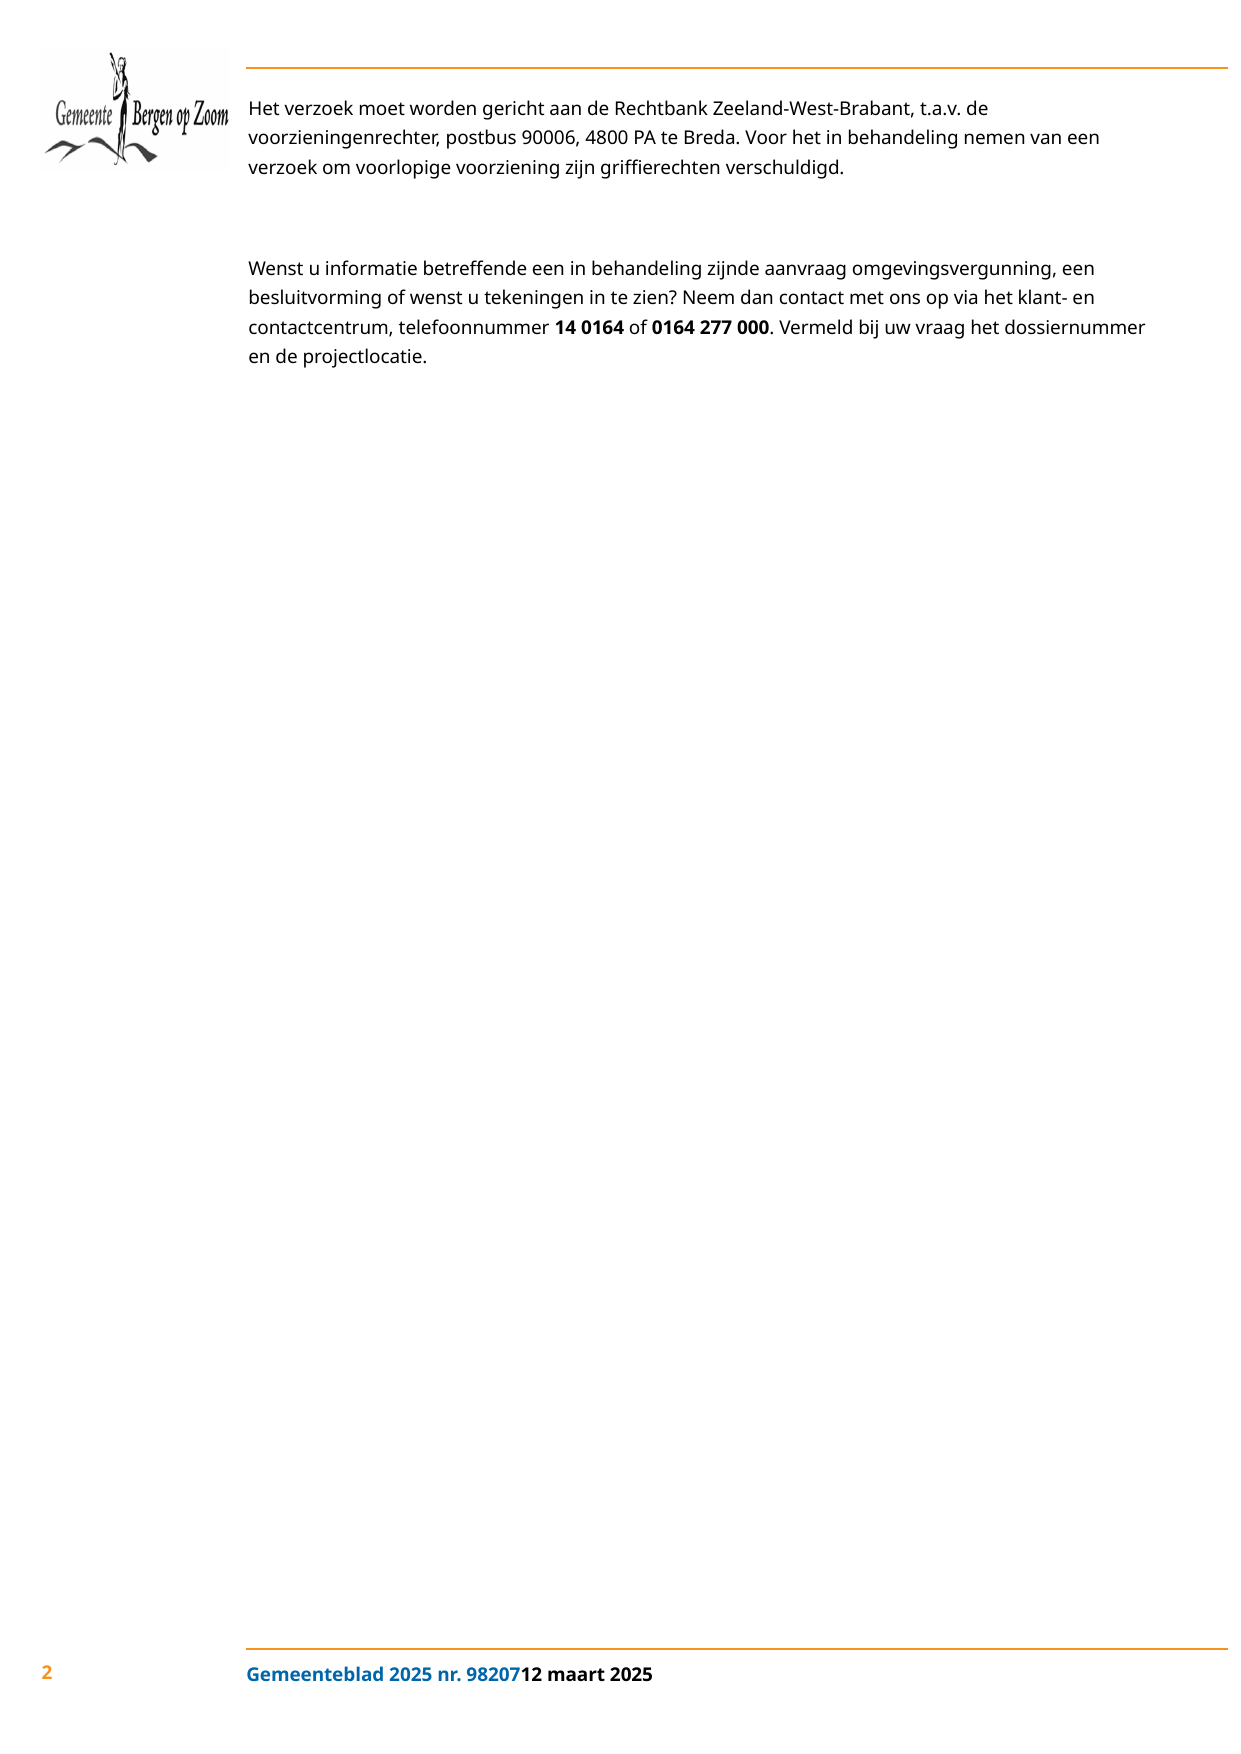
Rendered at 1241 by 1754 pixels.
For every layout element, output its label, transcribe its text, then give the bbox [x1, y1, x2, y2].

picture [41, 47, 231, 172]
text Het verzoek moet worden gericht aan de Rechtbank Zeeland-West-Brabant, t.a.v. de voorzieningenrechter, postbus 90006, 4800 PA te Breda. Voor het in behandeling nemen van een verzoek om voorlopige voorziening zijn griffierechten verschuldigd. [248, 95, 1152, 180]
text Wenst u informatie betreffende een in behandeling zijnde aanvraag omgevingsvergunning, een besluitvorming of wenst u tekeningen in te zien? Neem dan contact met ons op via het klant- en contactcentrum, telefoonnummer 14 0164 of 0164 277 000. Vermeld bij uw vraag het dossiernummer en de projectlocatie. [248, 255, 1152, 369]
